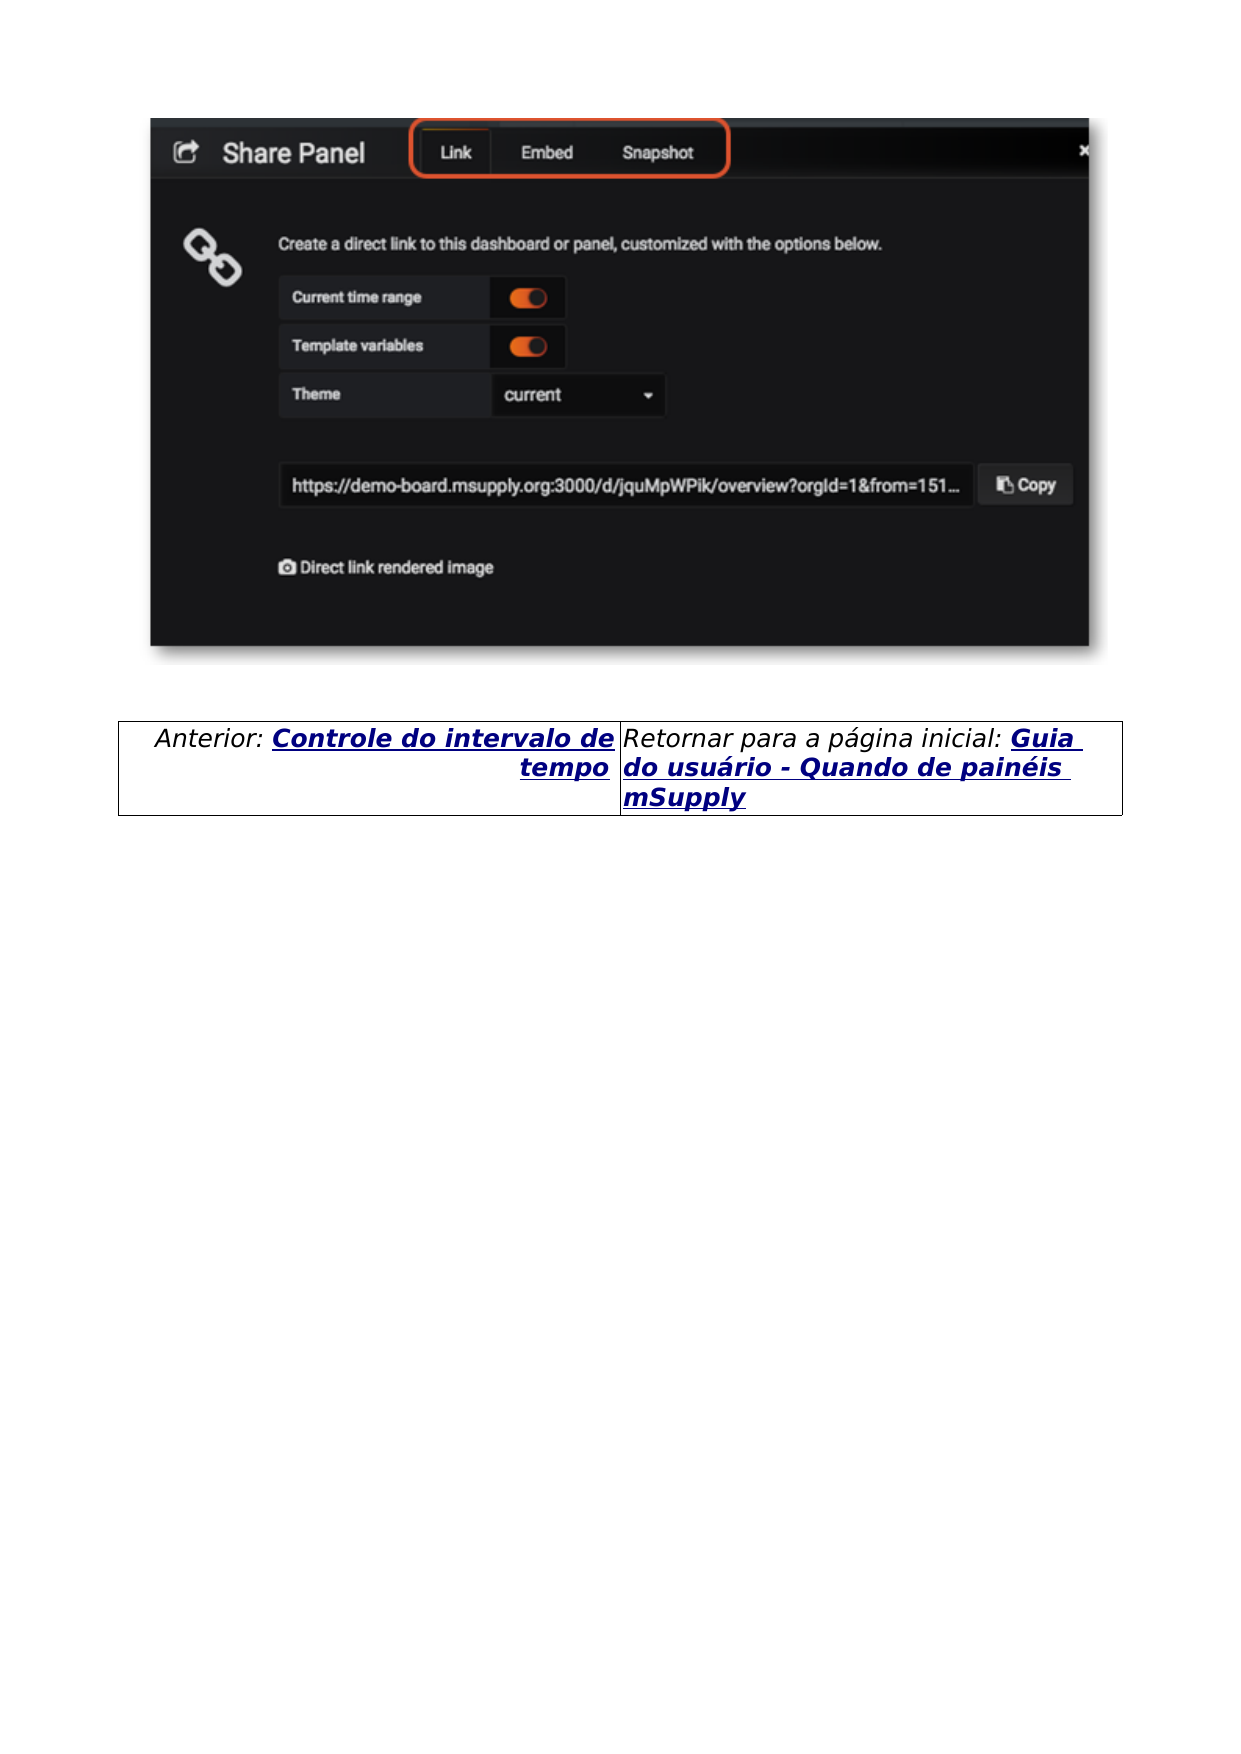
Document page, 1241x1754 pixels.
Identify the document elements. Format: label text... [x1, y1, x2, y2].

table_header Retornar para a página inicial: Guia do usuário - Quando de painéis mSupply [621, 722, 1122, 815]
table_header Anterior: Controle do intervalo de tempo [119, 722, 620, 815]
picture [132, 118, 1108, 665]
